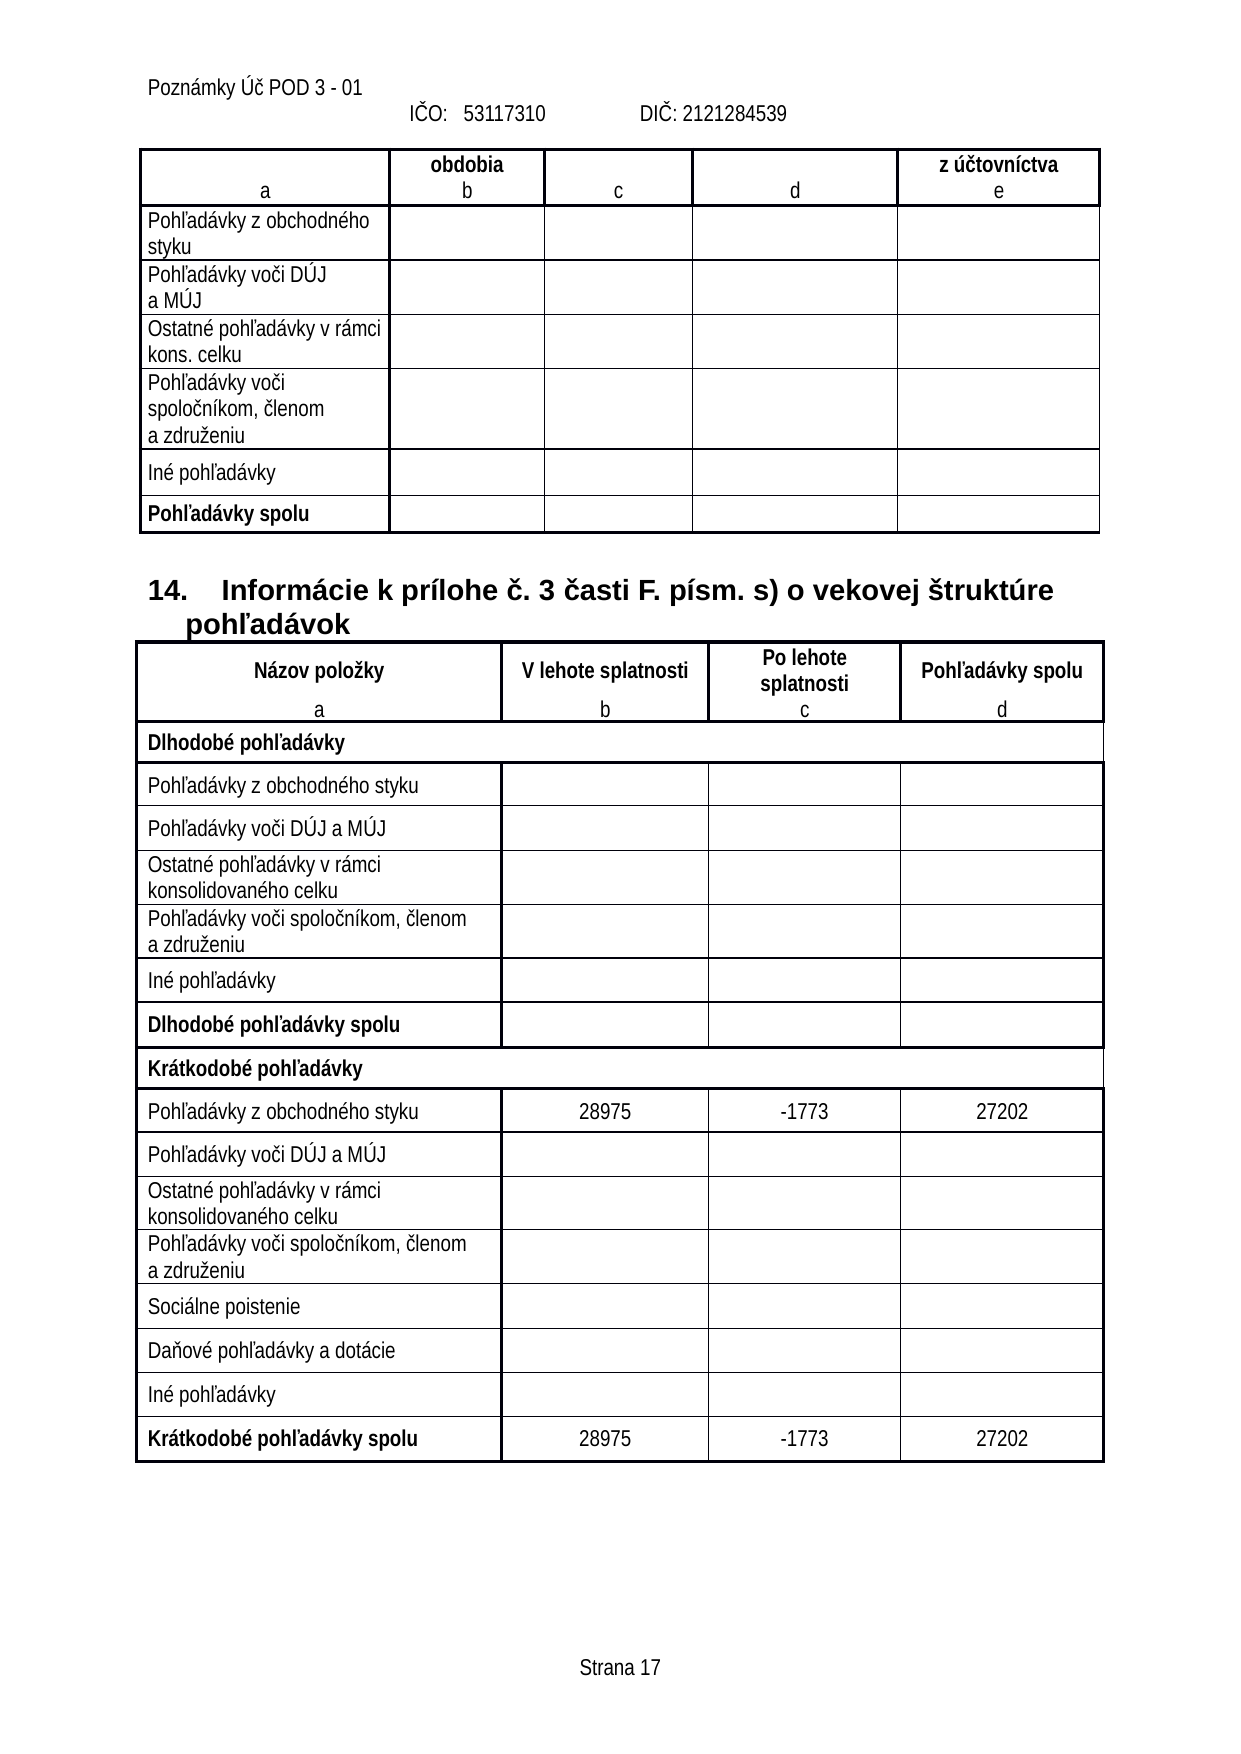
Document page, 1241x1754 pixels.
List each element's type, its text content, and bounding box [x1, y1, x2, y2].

table_cell [898, 261, 1099, 314]
table_header Pohľadávky spolu [902, 644, 1102, 696]
table_cell [898, 315, 1099, 367]
table_header V lehote splatnosti [503, 644, 707, 696]
table_cell -1773 [709, 1417, 900, 1460]
table_cell [901, 1373, 1102, 1416]
table_cell [693, 207, 897, 259]
table_cell Pohľadávky voči DÚJ a MÚJ [138, 1133, 500, 1176]
table_cell [901, 1003, 1102, 1046]
table_cell [391, 261, 544, 314]
table_cell [709, 1284, 900, 1327]
table_cell [901, 1230, 1102, 1283]
table_cell [503, 959, 708, 1001]
table_cell [503, 1329, 708, 1372]
table_cell Krátkodobé pohľadávky spolu [138, 1417, 500, 1460]
table_cell [898, 496, 1099, 531]
table_cell Sociálne poistenie [138, 1284, 500, 1327]
table_cell [901, 1284, 1102, 1327]
table_cell Ostatné pohľadávky v rámci kons. celku [142, 315, 388, 367]
table_cell [694, 151, 896, 177]
table_cell [709, 764, 900, 805]
table_cell 27202 [901, 1417, 1102, 1460]
table_cell Pohľadávky spolu [142, 496, 388, 531]
table_cell [709, 1133, 900, 1176]
table_cell Dlhodobé pohľadávky spolu [138, 1003, 500, 1046]
table_cell Iné pohľadávky [138, 959, 500, 1001]
table_cell [546, 151, 691, 177]
table_cell e [899, 177, 1098, 203]
table_cell [709, 1230, 900, 1283]
table_cell a [142, 177, 388, 203]
table_cell [503, 905, 708, 957]
table_cell [709, 851, 900, 903]
table_cell [693, 261, 897, 314]
table_cell [901, 1329, 1102, 1372]
table_cell [503, 1003, 708, 1046]
table_cell [898, 450, 1099, 495]
table_cell [709, 959, 900, 1001]
table_cell 28975 [503, 1090, 708, 1131]
table_cell [693, 450, 897, 495]
table_cell [709, 1177, 900, 1229]
table_cell 27202 [901, 1090, 1102, 1131]
table_cell Dlhodobé pohľadávky [138, 723, 1103, 761]
table_cell [898, 207, 1099, 259]
table_cell Pohľadávky voči DÚJ a MÚJ [142, 261, 388, 314]
table_cell [391, 315, 544, 367]
table_cell [391, 207, 544, 259]
table_header [142, 151, 388, 177]
table_cell c [710, 696, 899, 720]
table_cell [898, 369, 1099, 448]
table_cell d [694, 177, 896, 203]
table_cell [503, 806, 708, 850]
table_cell Ostatné pohľadávky v rámci konsolidovaného celku [138, 851, 500, 903]
table_cell Iné pohľadávky [138, 1373, 500, 1416]
table_cell [545, 315, 692, 367]
table_cell [545, 261, 692, 314]
table_cell Daňové pohľadávky a dotácie [138, 1329, 500, 1372]
table_cell d [902, 696, 1102, 720]
table_header Názov položky [138, 644, 500, 696]
table_header Po lehote splatnosti [710, 644, 899, 696]
table_cell Pohľadávky z obchodného styku [138, 1090, 500, 1131]
table_cell [391, 369, 544, 448]
table_cell Pohľadávky voči spoločníkom, členom a združeniu [138, 1230, 500, 1283]
table_cell [901, 905, 1102, 957]
table_cell [709, 1373, 900, 1416]
table_cell b [391, 177, 543, 203]
table_cell [901, 851, 1102, 903]
table_cell c [546, 177, 691, 203]
table_cell Pohľadávky voči spoločníkom, členom a združeniu [142, 369, 388, 448]
table_cell [545, 450, 692, 495]
table_cell [901, 764, 1102, 805]
table_cell [901, 959, 1102, 1001]
table_cell [693, 315, 897, 367]
table_cell Krátkodobé pohľadávky [138, 1049, 1103, 1087]
table_cell [709, 905, 900, 957]
table_cell [693, 369, 897, 448]
table_cell [391, 450, 544, 495]
table_cell [901, 1177, 1102, 1229]
table_cell [503, 1373, 708, 1416]
table_cell [545, 369, 692, 448]
table_cell Ostatné pohľadávky v rámci konsolidovaného celku [138, 1177, 500, 1229]
table_cell [503, 1284, 708, 1327]
table_cell -1773 [709, 1090, 900, 1131]
table_cell [545, 496, 692, 531]
table_cell b [503, 696, 707, 720]
table_cell [503, 1230, 708, 1283]
table_cell [503, 764, 708, 805]
table_cell [503, 851, 708, 903]
table_cell a [138, 696, 500, 720]
table_cell Pohľadávky z obchodného styku [142, 207, 388, 259]
table_cell Pohľadávky voči DÚJ a MÚJ [138, 806, 500, 850]
table_cell obdobia [391, 151, 543, 177]
table_cell [901, 806, 1102, 850]
table_cell [503, 1177, 708, 1229]
title Informácie k prílohe č. 3 časti F. písm. s) o vekovej štruktúre pohľadávok [148, 573, 1092, 640]
table_cell [901, 1133, 1102, 1176]
table_cell [709, 806, 900, 850]
table_cell Iné pohľadávky [142, 450, 388, 495]
table_cell [391, 496, 544, 531]
table_cell 28975 [503, 1417, 708, 1460]
table_cell [709, 1329, 900, 1372]
table_cell [693, 496, 897, 531]
table_cell [503, 1133, 708, 1176]
table_cell [545, 207, 692, 259]
table_cell Pohľadávky voči spoločníkom, členom a združeniu [138, 905, 500, 957]
table_cell [709, 1003, 900, 1046]
table_cell Pohľadávky z obchodného styku [138, 764, 500, 805]
table_cell z účtovníctva [899, 151, 1098, 177]
